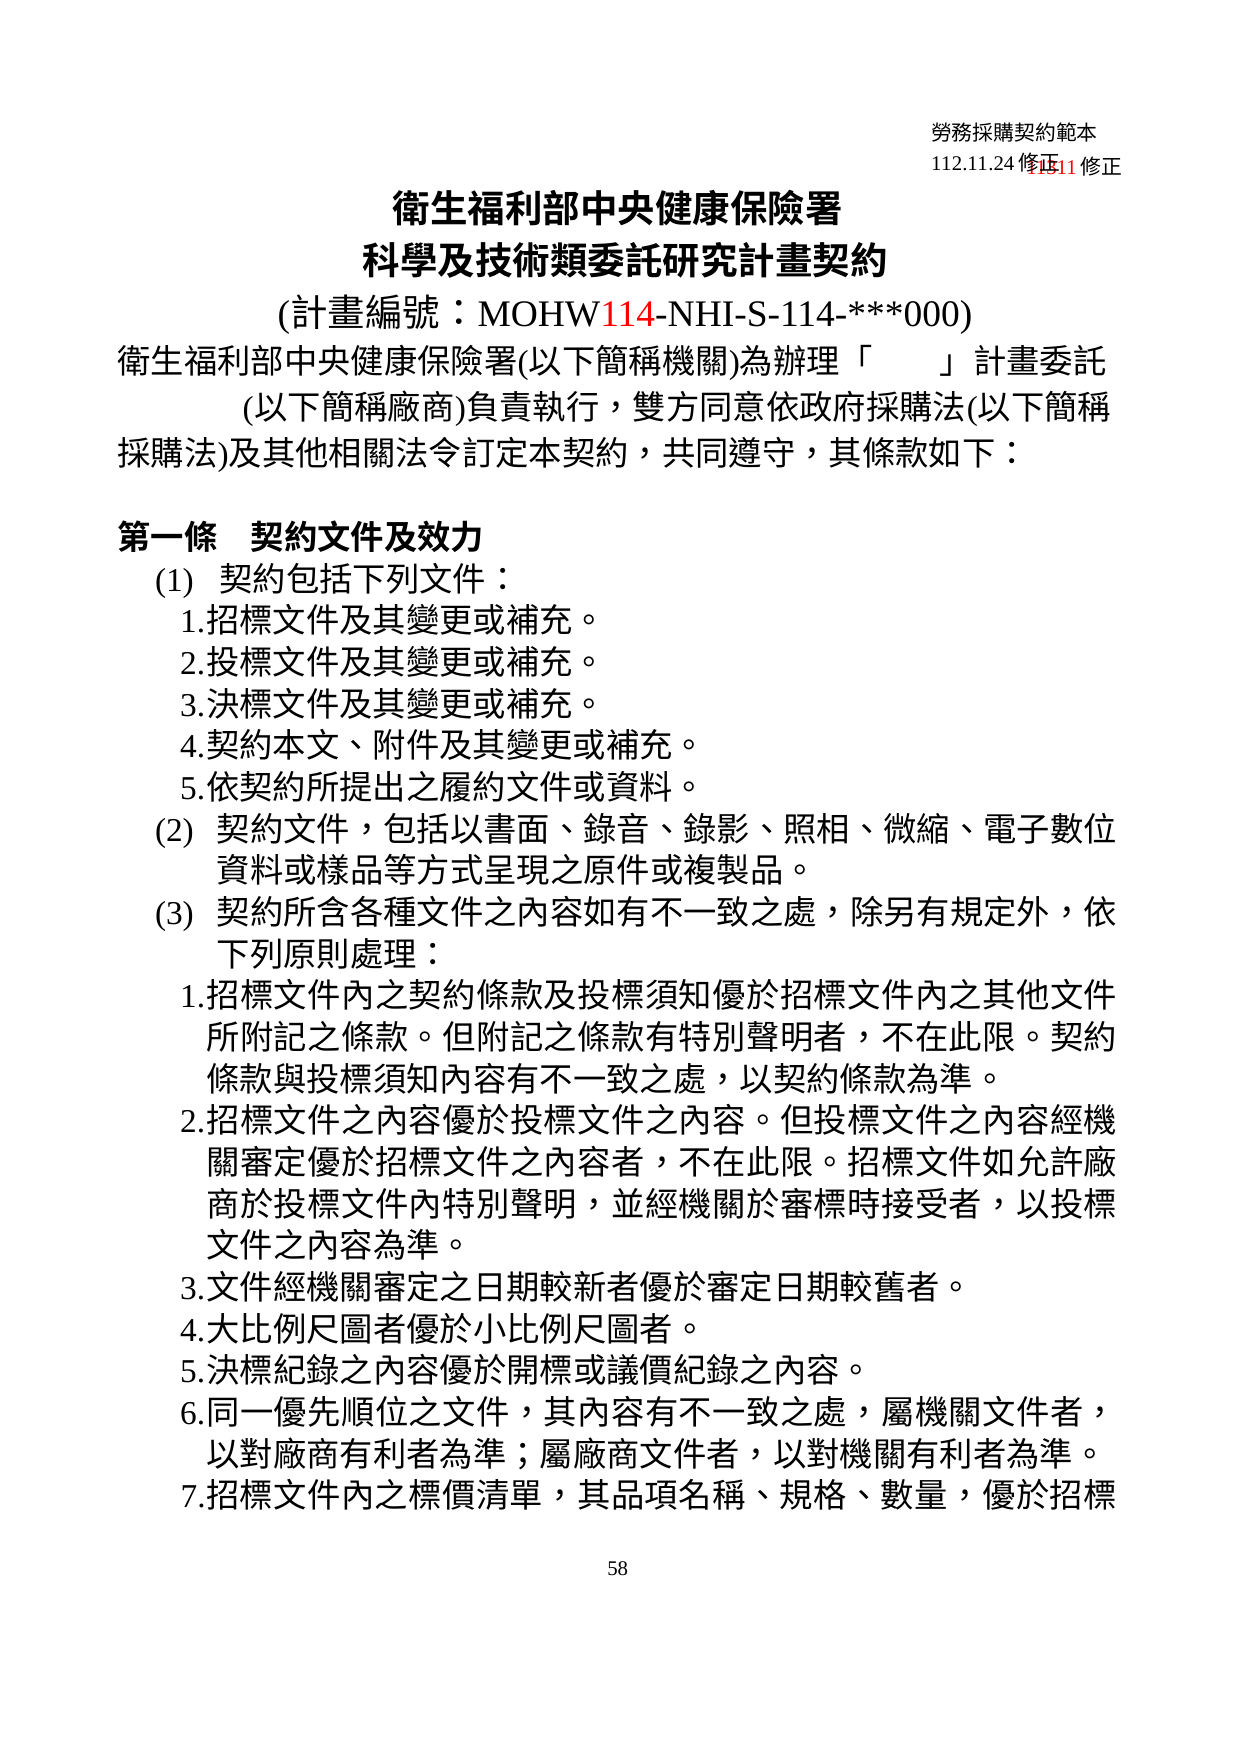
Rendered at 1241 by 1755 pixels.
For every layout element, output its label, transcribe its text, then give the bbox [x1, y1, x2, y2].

list 大比例尺圖者優於小比例尺圖者。 [180, 1308, 1117, 1349]
list 契約本文、附件及其變更或補充。 [180, 724, 1117, 766]
list 同一優先順位之文件，其內容有不一致之處，屬機關文件者，以對廠商有利者為準；屬廠商文件者，以對機關有利者為準。 [180, 1391, 1117, 1474]
text 衛生福利部中央健康保險署 [117, 181, 1117, 233]
list 文件經機關審定之日期較新者優於審定日期較舊者。 [180, 1266, 1117, 1308]
text 衛生福利部中央健康保險署(以下簡稱機關)為辦理「 」計畫委託 [117, 337, 1111, 383]
list 招標文件內之契約條款及投標須知優於招標文件內之其他文件所附記之條款。但附記之條款有特別聲明者，不在此限。契約條款與投標須知內容有不一致之處，以契約條款為準。 [180, 974, 1117, 1099]
text (以下簡稱廠商)負責執行，雙方同意依政府採購法(以下簡稱採購法)及其他相關法令訂定本契約，共同遵守，其條款如下： [117, 383, 1111, 474]
list 契約所含各種文件之內容如有不一致之處，除另有規定外，依下列原則處理： [155, 891, 1117, 974]
list 投標文件及其變更或補充。 [180, 641, 1117, 683]
list 招標文件及其變更或補充。 [180, 599, 1117, 641]
text 第一條 契約文件及效力 [117, 516, 1117, 558]
list 依契約所提出之履約文件或資料。 [180, 766, 1117, 808]
text (計畫編號：MOHW114-NHI-S-114-***000) [132, 285, 1117, 337]
text 7.招標文件內之標價清單，其品項名稱、規格、數量，優於招標 [180, 1474, 1117, 1516]
list 契約包括下列文件： [155, 558, 1117, 599]
text 科學及技術類委託研究計畫契約 [132, 233, 1117, 285]
list 契約文件，包括以書面、錄音、錄影、照相、微縮、電子數位資料或樣品等方式呈現之原件或複製品。 [155, 808, 1117, 891]
list 決標紀錄之內容優於開標或議價紀錄之內容。 [180, 1349, 1117, 1391]
list 招標文件之內容優於投標文件之內容。但投標文件之內容經機關審定優於招標文件之內容者，不在此限。招標文件如允許廠商於投標文件內特別聲明，並經機關於審標時接受者，以投標文件之內容為準。 [180, 1099, 1117, 1266]
list 決標文件及其變更或補充。 [180, 683, 1117, 724]
